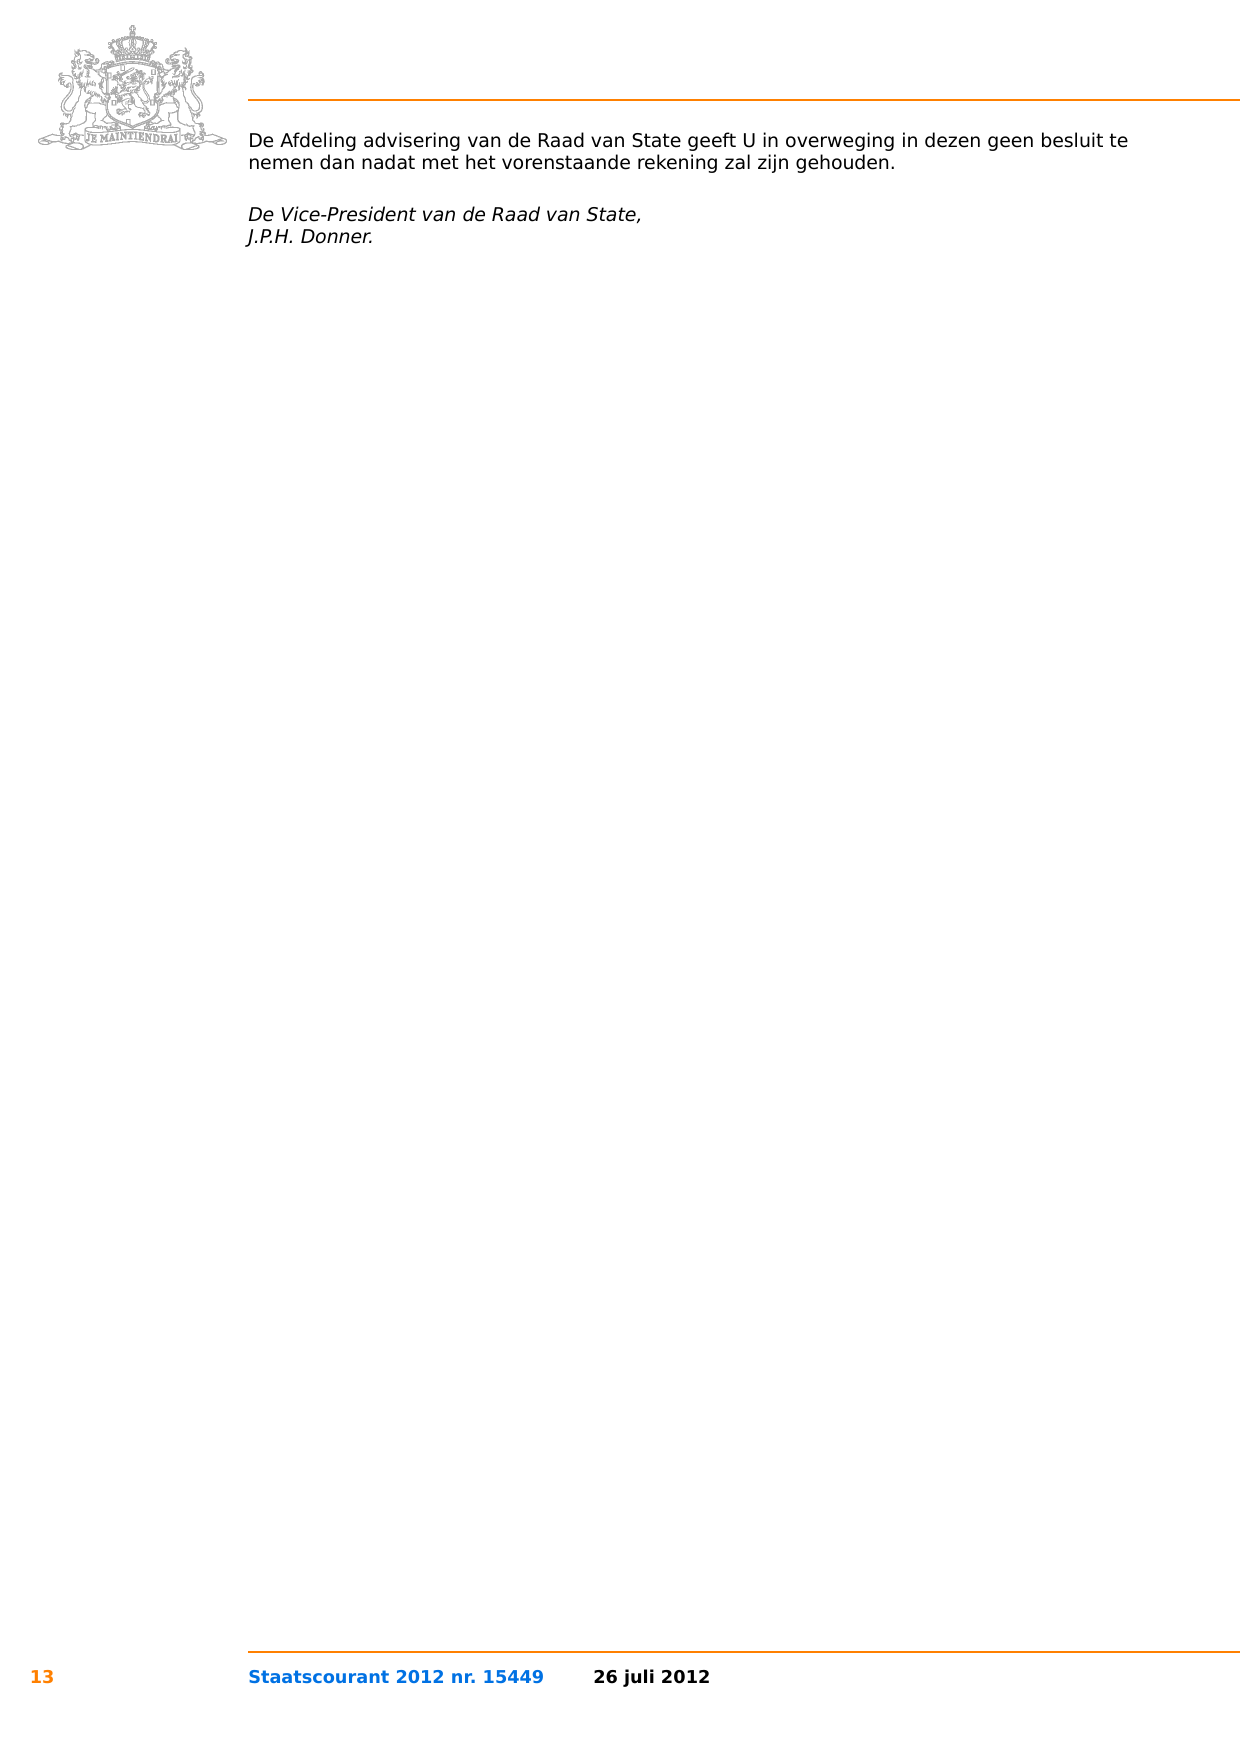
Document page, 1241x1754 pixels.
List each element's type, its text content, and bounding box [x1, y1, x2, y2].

text De Vice-President van de Raad van State, J.P.H. Donner. [248, 204, 1163, 248]
picture [38, 25, 227, 150]
text De Afdeling advisering van de Raad van State geeft U in overweging in dezen geen besluit te nemen dan nadat met het vorenstaande rekening zal zijn gehouden. [248, 130, 1163, 174]
